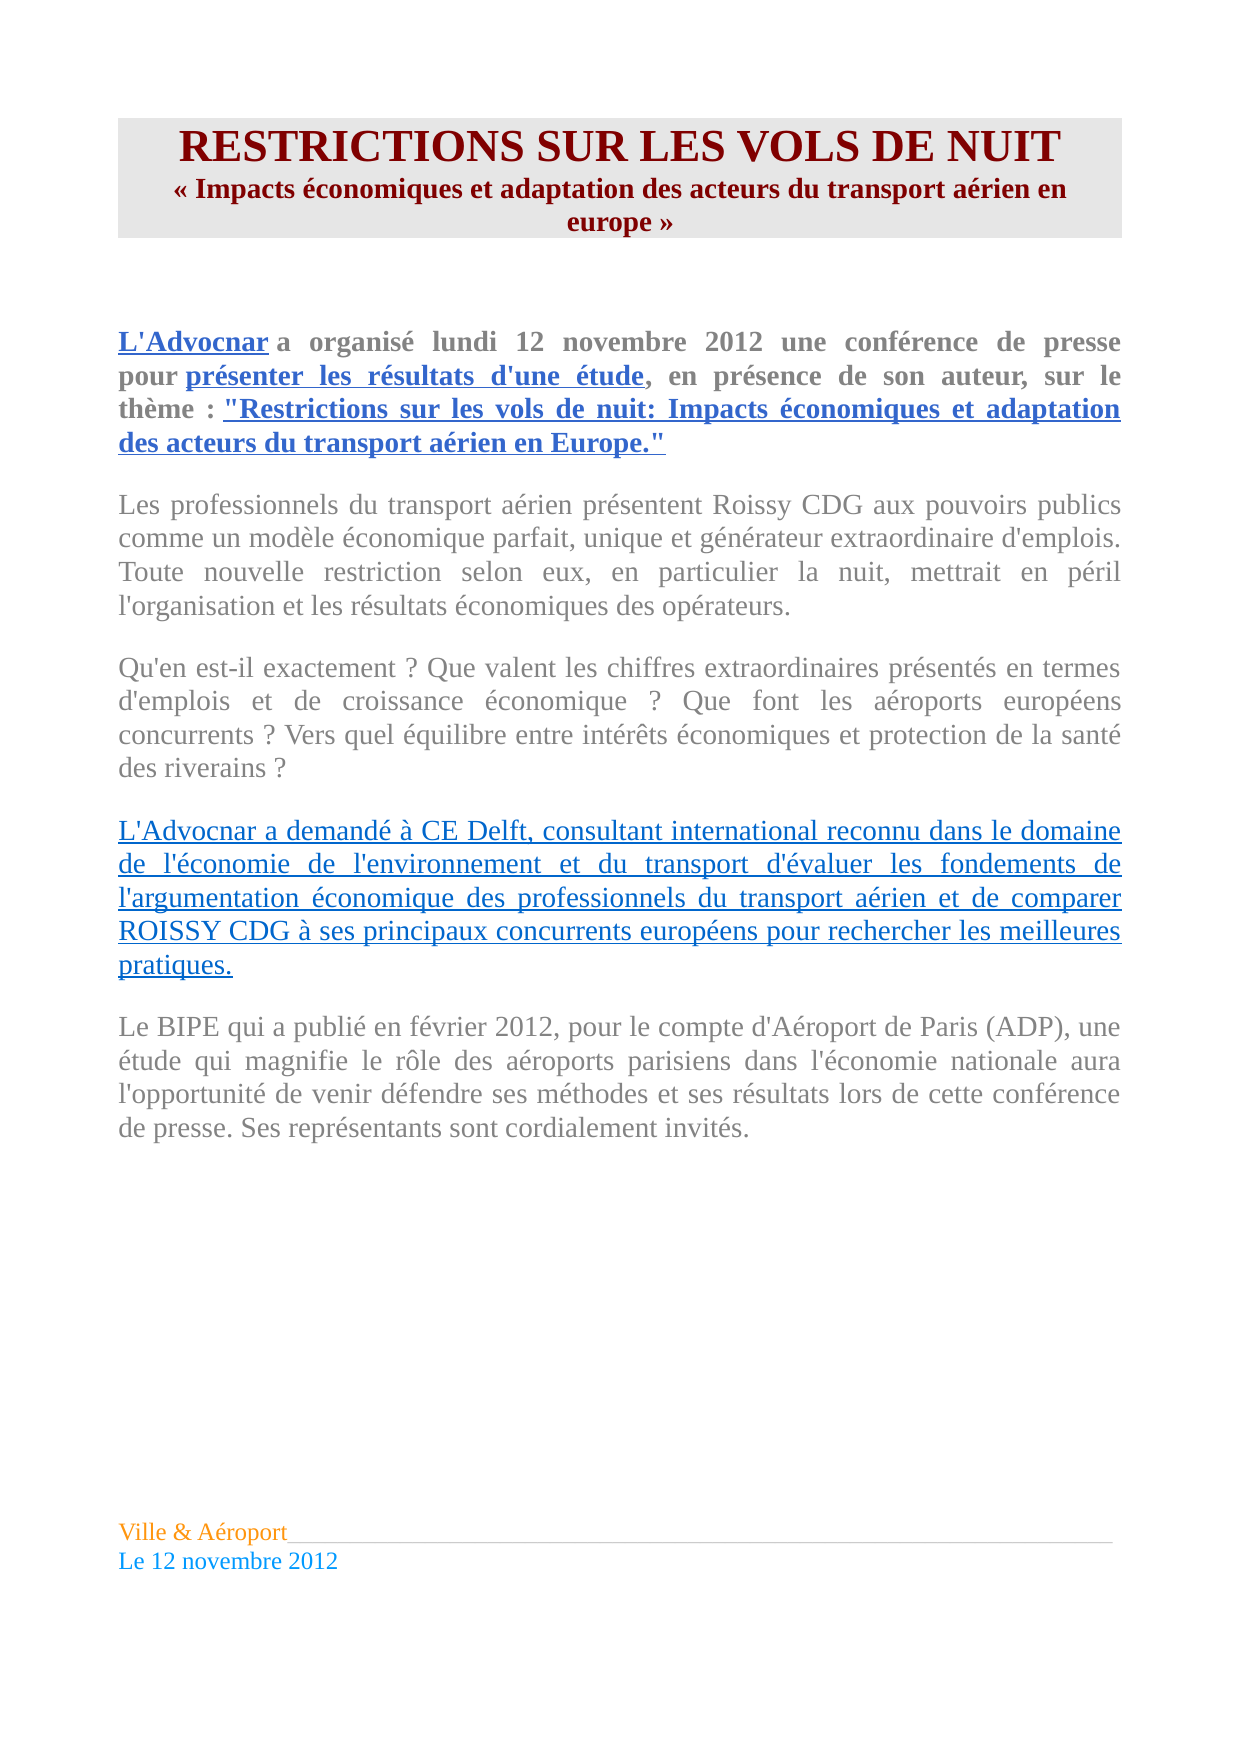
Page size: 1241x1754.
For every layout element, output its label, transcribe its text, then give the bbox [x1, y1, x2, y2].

text L'Advocnar a demandé à CE Delft, consultant international reconnu dans le domaine [118, 813, 1122, 842]
text Qu'en est-il exactement ? Que valent les chiffres extraordinaires présentés en termes d'emplois et de croissance économique ? Que font les aéroports européens concurrents ? Vers quel équilibre entre intérêts économiques et protection de la santé des riverains ? [118, 650, 1122, 784]
text RESTRICTIONS SUR LES VOLS DE NUIT [118, 118, 1122, 171]
text pratiques. [118, 944, 1122, 981]
text Les professionnels du transport aérien présentent Roissy CDG aux pouvoirs publics comme un modèle économique parfait, unique et générateur extraordinaire d'emplois. Toute nouvelle restriction selon eux, en particulier la nuit, mettrait en péril l'organisation et les résultats économiques des opérateurs. [118, 487, 1122, 621]
text L'Advocnar a organisé lundi 12 novembre 2012 une conférence de presse pour présenter les résultats d'une étude, en présence de son auteur, sur le thème : "Restrictions sur les vols de nuit: Impacts économiques et adaptation des acteurs du transport aérien en Europe." [118, 324, 1122, 458]
text « Impacts économiques et adaptation des acteurs du transport aérien en europe » [118, 171, 1122, 238]
text de l'économie de l'environnement et du transport d'évaluer les fondements de [118, 844, 1122, 875]
text Le BIPE qui a publié en février 2012, pour le compte d'Aéroport de Paris (ADP), une étude qui magnifie le rôle des aéroports parisiens dans l'économie nationale aura l'opportunité de venir défendre ses méthodes et ses résultats lors de cette conférence de presse. Ses représentants sont cordialement invités. [118, 1009, 1122, 1143]
text l'argumentation économique des professionnels du transport aérien et de comparer [118, 877, 1122, 909]
text Ville & Aéroport__________________________________________________________________ [118, 1517, 1122, 1546]
text Le 12 novembre 2012 [118, 1546, 1122, 1575]
text ROISSY CDG à ses principaux concurrents européens pour rechercher les meilleures [118, 911, 1122, 943]
